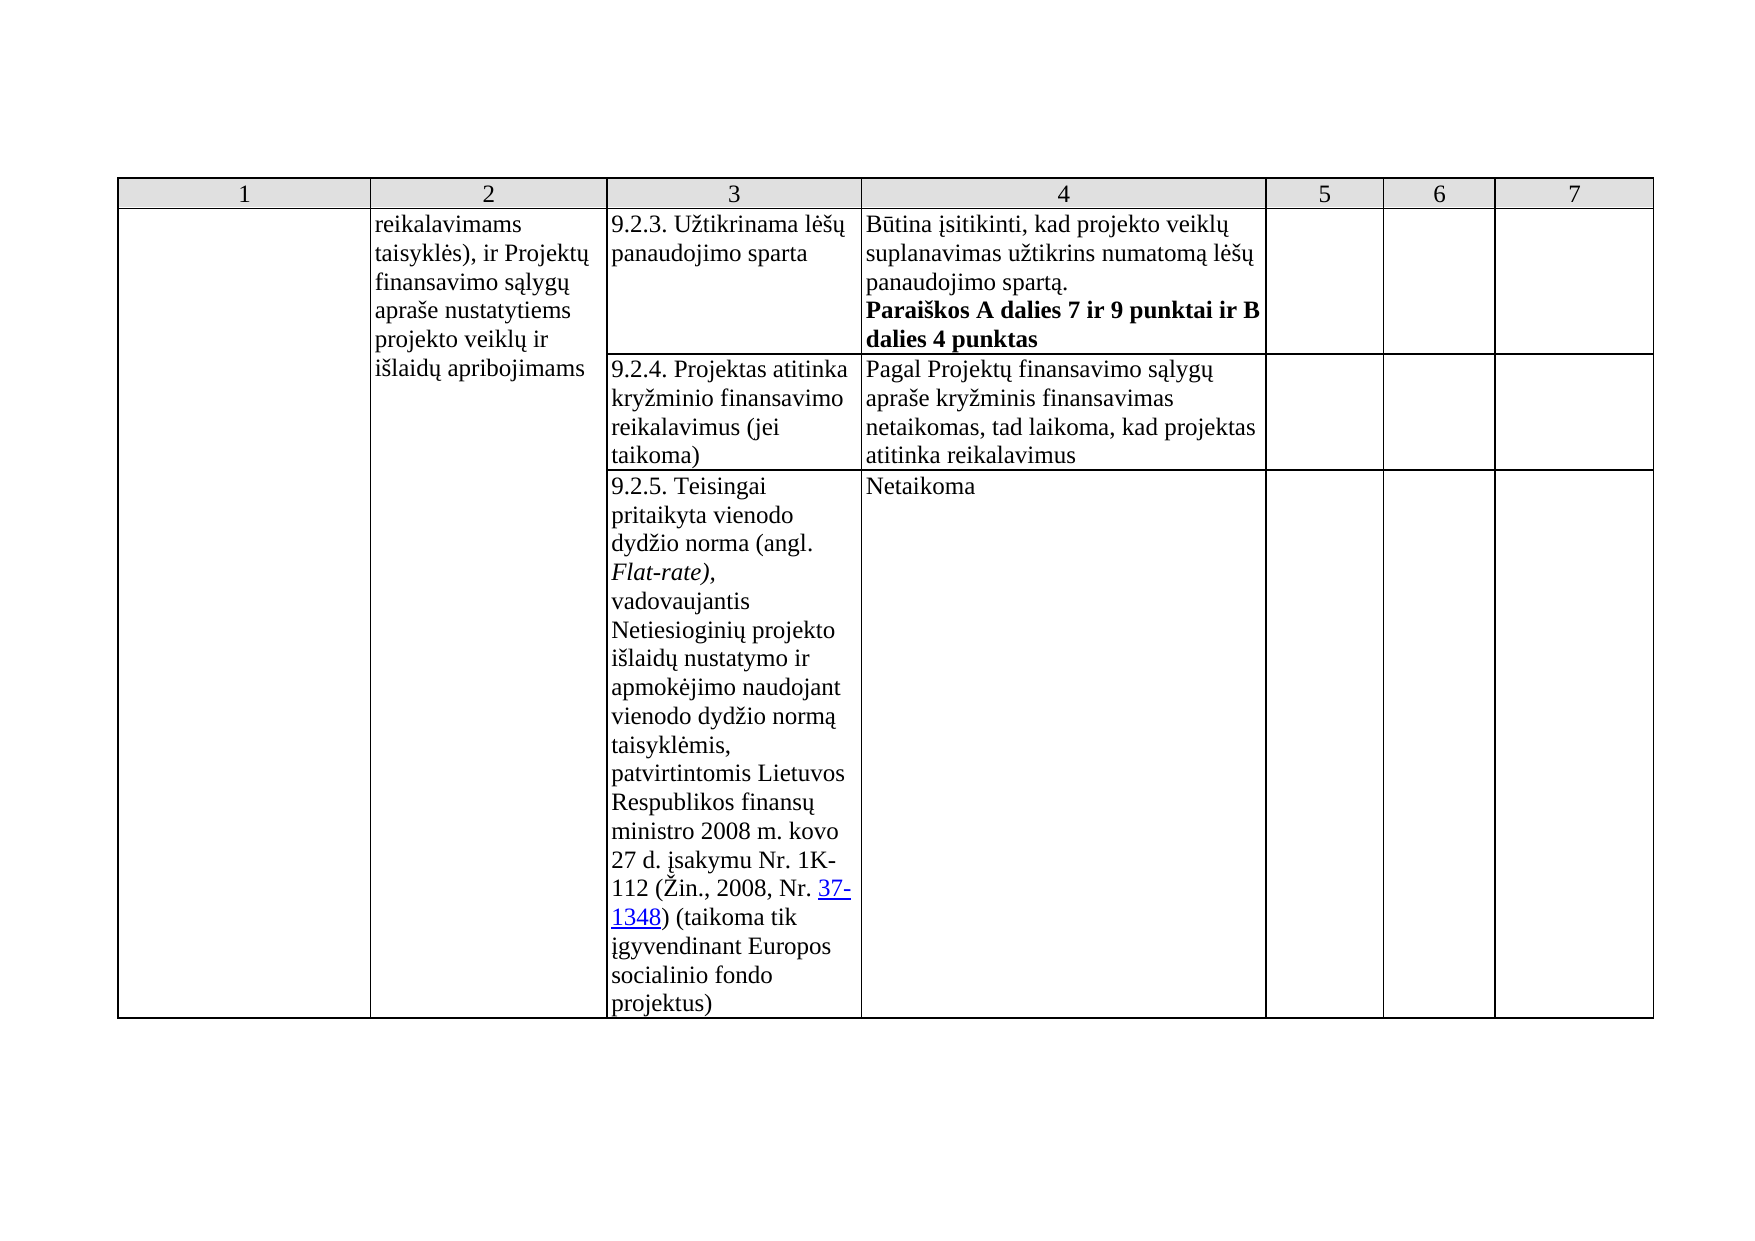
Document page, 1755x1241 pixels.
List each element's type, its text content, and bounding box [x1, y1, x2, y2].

table_cell 9.2.4. Projektas atitinka kryžminio finansavimo reikalavimus (jei taikoma) [608, 355, 861, 469]
table_cell [1267, 471, 1383, 1017]
table_cell 9.2.5. Teisingai pritaikyta vienodo dydžio norma (angl. Flat-rate), vadovaujantis Netiesioginių projekto išlaidų nustatymo ir apmokėjimo naudojant vienodo dydžio normą taisyklėmis, patvirtintomis Lietuvos Respublikos finansų ministro 2008 m. kovo 27 d. įsakymu Nr. 1K-112 (Žin., 2008, Nr. 37-1348) (taikoma tik įgyvendinant Europos socialinio fondo projektus) [608, 471, 861, 1017]
table_cell [1384, 355, 1494, 469]
table_header 4 [862, 179, 1265, 207]
table_cell Netaikoma [862, 471, 1265, 1017]
table_cell Būtina įsitikinti, kad projekto veiklų suplanavimas užtikrins numatomą lėšų panaudojimo spartą. Paraiškos A dalies 7 ir 9 punktai ir B dalies 4 punktas [862, 209, 1265, 353]
table_cell [1384, 209, 1494, 353]
table_cell [1267, 355, 1383, 469]
table_cell [1496, 355, 1653, 469]
table_cell [1496, 471, 1653, 1017]
table_header 7 [1496, 179, 1653, 207]
table_header 3 [608, 179, 861, 207]
table_cell 9.2.3. Užtikrinama lėšų panaudojimo sparta [608, 209, 861, 353]
table_cell [1384, 471, 1494, 1017]
table_cell [1496, 209, 1653, 353]
table_header 6 [1384, 179, 1494, 207]
table_header 5 [1267, 179, 1383, 207]
table_cell reikalavimams taisyklės), ir Projektų finansavimo sąlygų apraše nustatytiems projekto veiklų ir išlaidų apribojimams [371, 209, 606, 1017]
table_cell Pagal Projektų finansavimo sąlygų apraše kryžminis finansavimas netaikomas, tad laikoma, kad projektas atitinka reikalavimus [862, 355, 1265, 469]
table_cell [1267, 209, 1383, 353]
table_header 1 [119, 179, 370, 207]
table_cell [119, 209, 370, 1017]
table_header 2 [371, 179, 606, 207]
